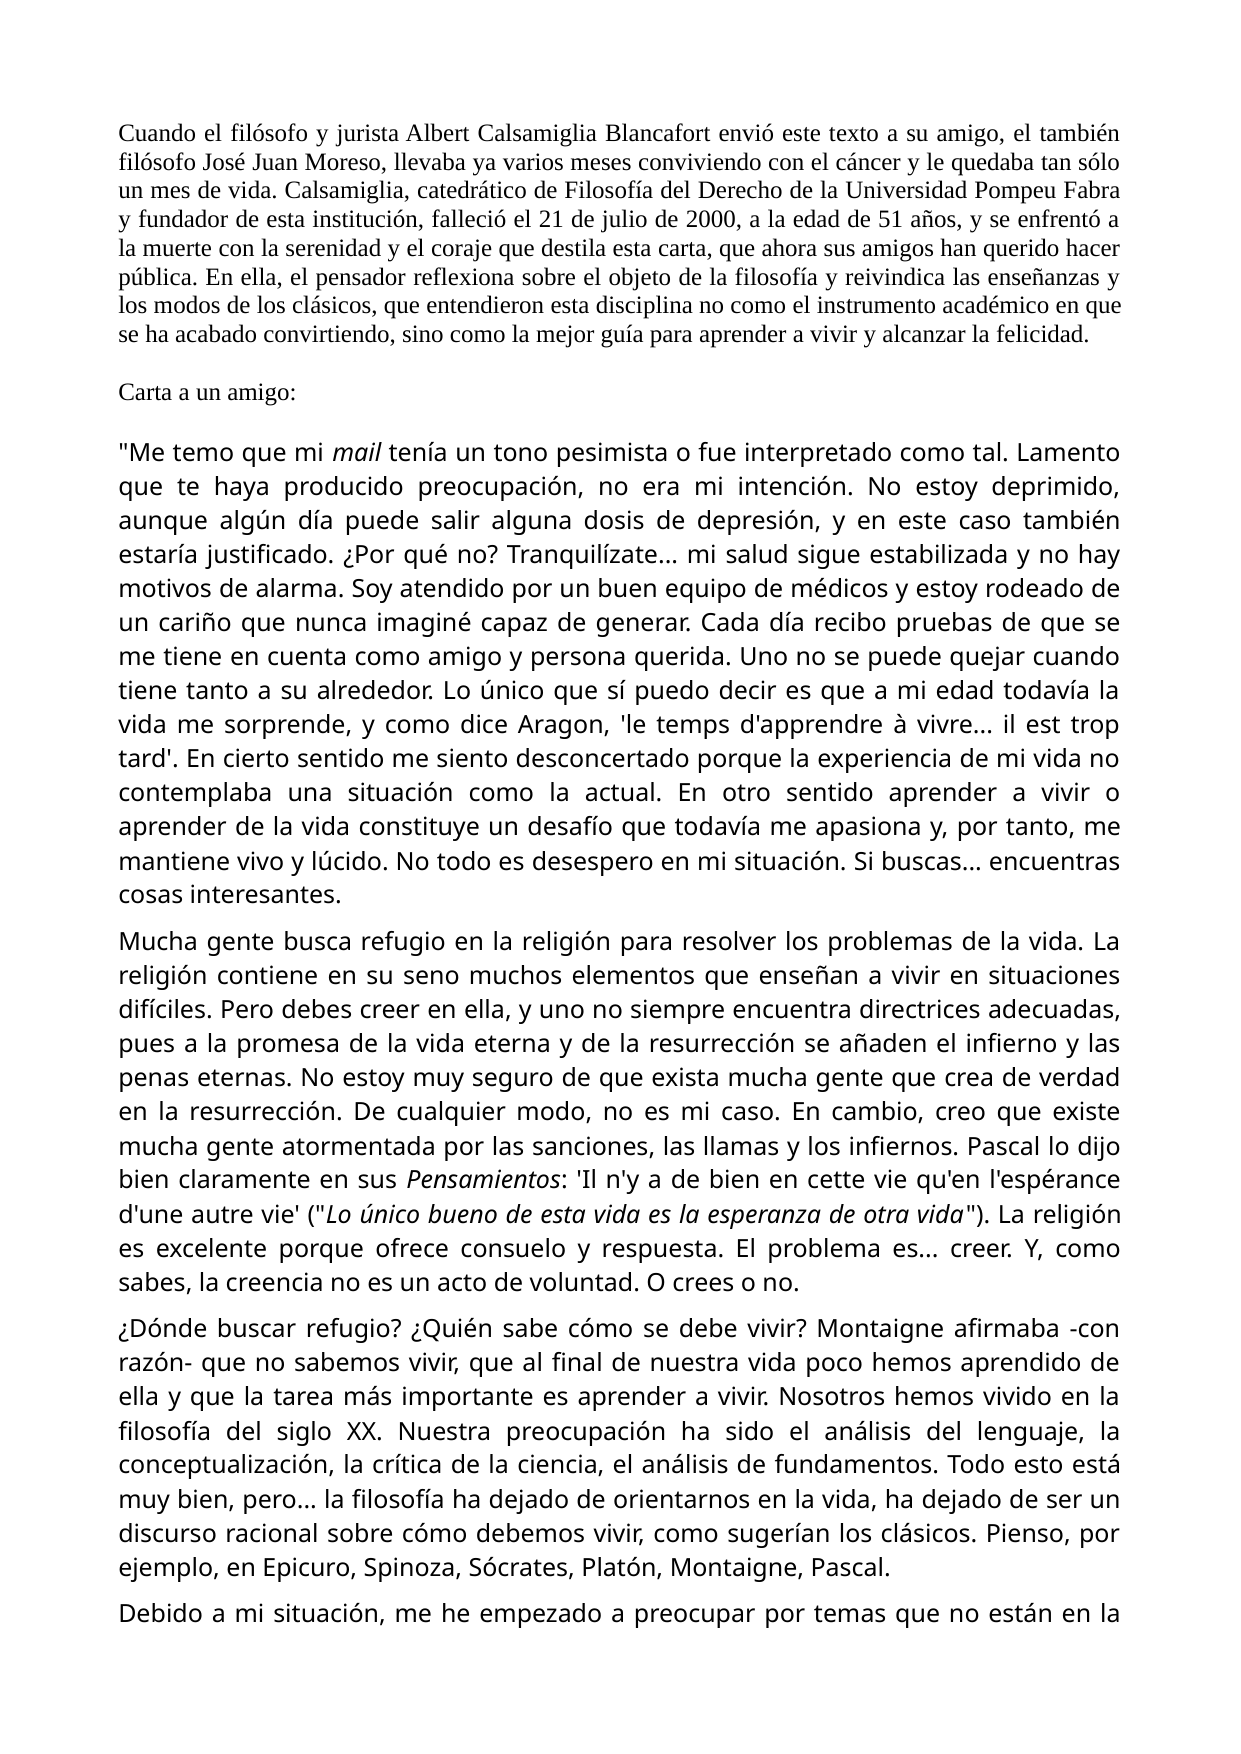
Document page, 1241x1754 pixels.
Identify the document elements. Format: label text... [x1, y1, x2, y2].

text ¿Dónde buscar refugio? ¿Quién sabe cómo se debe vivir? Montaigne afirmaba -con razón- que no sabemos vivir, que al final de nuestra vida poco hemos aprendido de ella y que la tarea más importante es aprender a vivir. Nosotros hemos vivido en la filosofía del siglo XX. Nuestra preocupación ha sido el análisis del lenguaje, la conceptualización, la crítica de la ciencia, el análisis de fundamentos. Todo esto está muy bien, pero... la filosofía ha dejado de orientarnos en la vida, ha dejado de ser un discurso racional sobre cómo debemos vivir, como sugerían los clásicos. Pienso, por ejemplo, en Epicuro, Spinoza, Sócrates, Platón, Montaigne, Pascal. [118, 1311, 1122, 1583]
text Carta a un amigo: [118, 377, 1122, 406]
text Cuando el filósofo y jurista Albert Calsamiglia Blancafort envió este texto a su amigo, el también filósofo José Juan Moreso, llevaba ya varios meses conviviendo con el cáncer y le quedaba tan sólo un mes de vida. Calsamiglia, catedrático de Filosofía del Derecho de la Universidad Pompeu Fabra y fundador de esta institución, falleció el 21 de julio de 2000, a la edad de 51 años, y se enfrentó a la muerte con la serenidad y el coraje que destila esta carta, que ahora sus amigos han querido hacer pública. En ella, el pensador reflexiona sobre el objeto de la filosofía y reivindica las enseñanzas y los modos de los clásicos, que entendieron esta disciplina no como el instrumento académico en que se ha acabado convirtiendo, sino como la mejor guía para aprender a vivir y alcanzar la felicidad. [118, 118, 1122, 348]
text "Me temo que mi mail tenía un tono pesimista o fue interpretado como tal. Lamento que te haya producido preocupación, no era mi intención. No estoy deprimido, aunque algún día puede salir alguna dosis de depresión, y en este caso también estaría justificado. ¿Por qué no? Tranquilízate... mi salud sigue estabilizada y no hay motivos de alarma. Soy atendido por un buen equipo de médicos y estoy rodeado de un cariño que nunca imaginé capaz de generar. Cada día recibo pruebas de que se me tiene en cuenta como amigo y persona querida. Uno no se puede quejar cuando tiene tanto a su alrededor. Lo único que sí puedo decir es que a mi edad todavía la vida me sorprende, y como dice Aragon, 'le temps d'apprendre à vivre... il est trop tard'. En cierto sentido me siento desconcertado porque la experiencia de mi vida no contemplaba una situación como la actual. En otro sentido aprender a vivir o aprender de la vida constituye un desafío que todavía me apasiona y, por tanto, me mantiene vivo y lúcido. No todo es desespero en mi situación. Si buscas... encuentras cosas interesantes. [118, 434, 1122, 911]
text Mucha gente busca refugio en la religión para resolver los problemas de la vida. La religión contiene en su seno muchos elementos que enseñan a vivir en situaciones difíciles. Pero debes creer en ella, y uno no siempre encuentra directrices adecuadas, pues a la promesa de la vida eterna y de la resurrección se añaden el infierno y las penas eternas. No estoy muy seguro de que exista mucha gente que crea de verdad en la resurrección. De cualquier modo, no es mi caso. En cambio, creo que existe mucha gente atormentada por las sanciones, las llamas y los infiernos. Pascal lo dijo bien claramente en sus Pensamientos: 'Il n'y a de bien en cette vie qu'en l'espérance d'une autre vie' ("Lo único bueno de esta vida es la esperanza de otra vida"). La religión es excelente porque ofrece consuelo y respuesta. El problema es... creer. Y, como sabes, la creencia no es un acto de voluntad. O crees o no. [118, 924, 1122, 1298]
text Debido a mi situación, me he empezado a preocupar por temas que no están en la [118, 1596, 1122, 1630]
